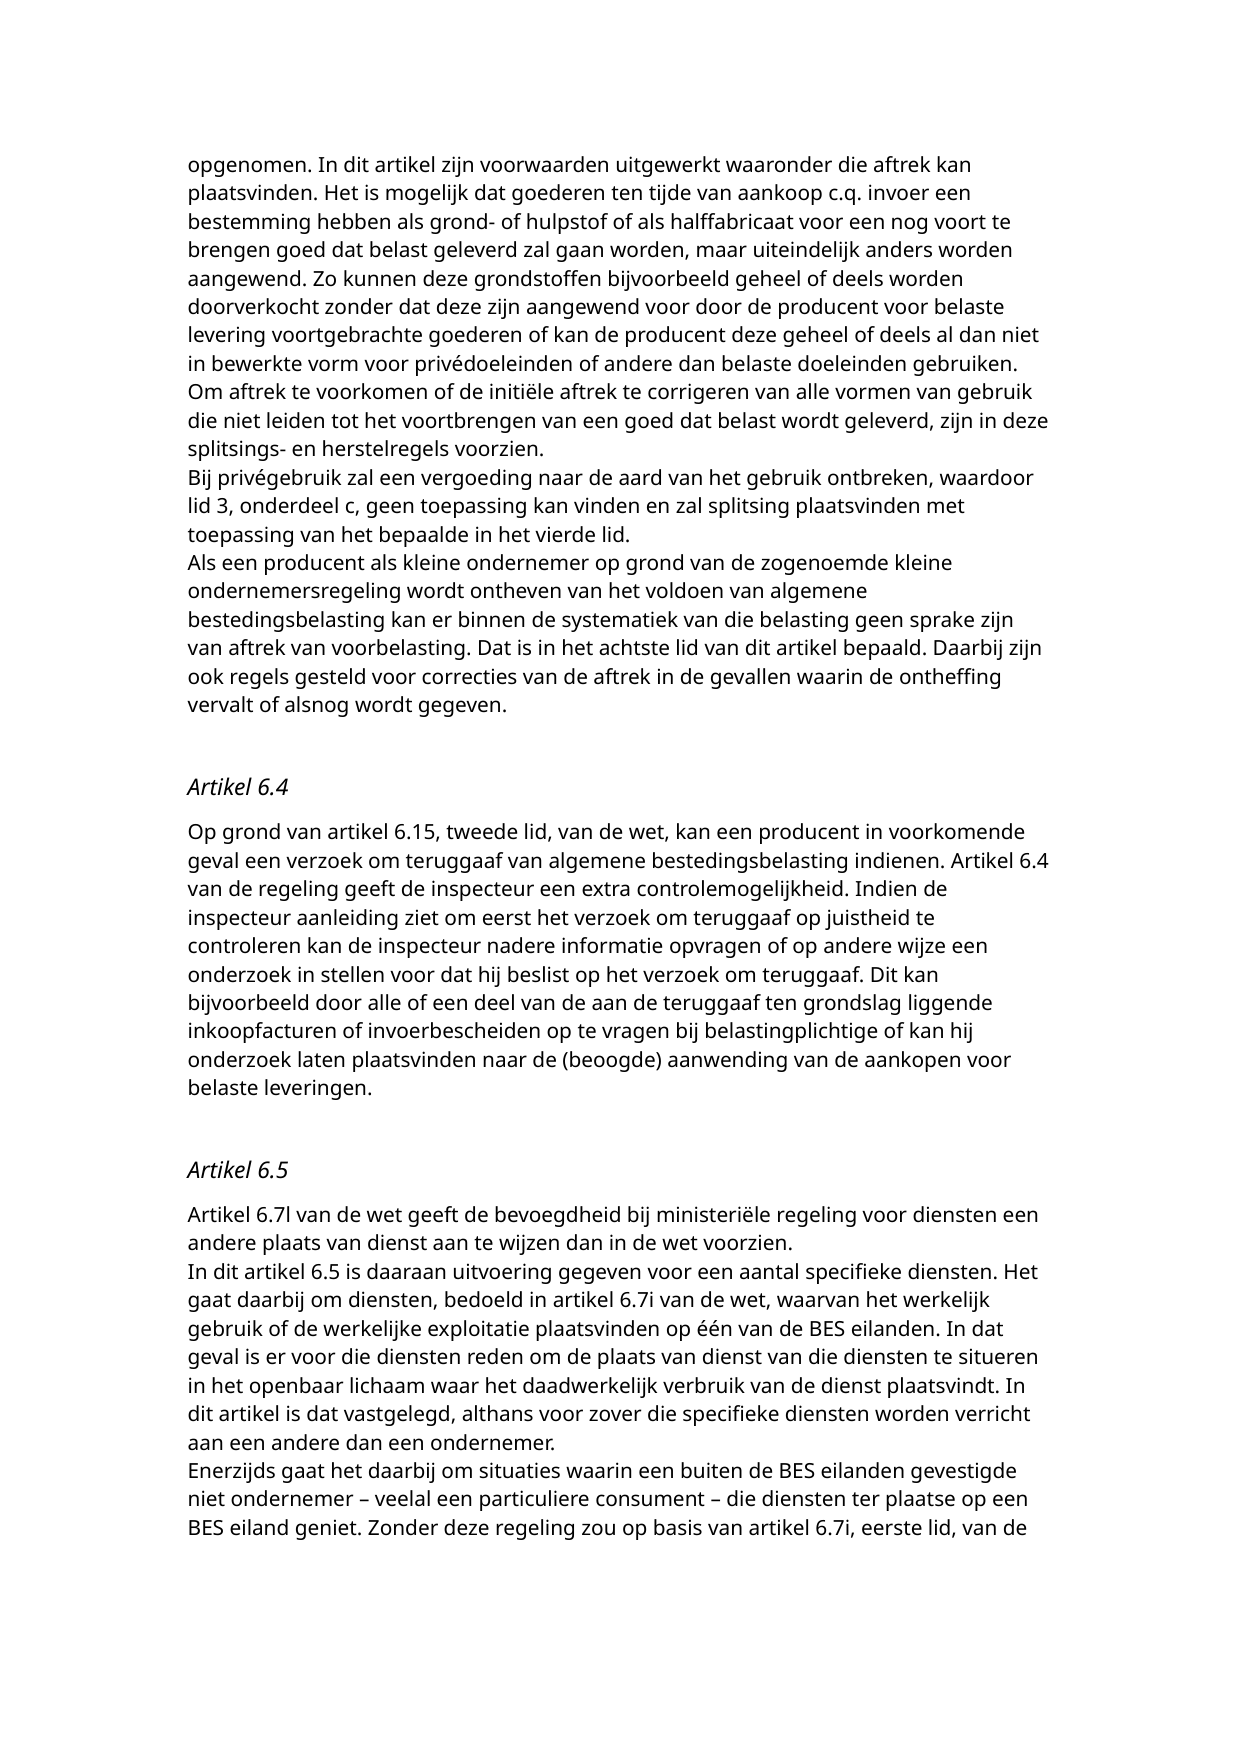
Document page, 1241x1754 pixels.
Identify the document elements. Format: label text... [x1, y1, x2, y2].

text In dit artikel 6.5 is daaraan uitvoering gegeven voor een aantal specifieke diensten. Het gaat daarbij om diensten, bedoeld in artikel 6.7i van de wet, waarvan het werkelijk gebruik of de werkelijke exploitatie plaatsvinden op één van de BES eilanden. In dat geval is er voor die diensten reden om de plaats van dienst van die diensten te situeren in het openbaar lichaam waar het daadwerkelijk verbruik van de dienst plaatsvindt. In dit artikel is dat vastgelegd, althans voor zover die specifieke diensten worden verricht aan een andere dan een ondernemer. [187, 1257, 1053, 1456]
subtitle Artikel 6.4 [187, 771, 1053, 802]
text Op grond van artikel 6.15, tweede lid, van de wet, kan een producent in voorkomende geval een verzoek om teruggaaf van algemene bestedingsbelasting indienen. Artikel 6.4 van de regeling geeft de inspecteur een extra controlemogelijkheid. Indien de inspecteur aanleiding ziet om eerst het verzoek om teruggaaf op juistheid te controleren kan de inspecteur nadere informatie opvragen of op andere wijze een onderzoek in stellen voor dat hij beslist op het verzoek om teruggaaf. Dit kan bijvoorbeeld door alle of een deel van de aan de teruggaaf ten grondslag liggende inkoopfacturen of invoerbescheiden op te vragen bij belastingplichtige of kan hij onderzoek laten plaatsvinden naar de (beoogde) aanwending van de aankopen voor belaste leveringen. [187, 817, 1053, 1102]
text opgenomen. In dit artikel zijn voorwaarden uitgewerkt waaronder die aftrek kan plaatsvinden. Het is mogelijk dat goederen ten tijde van aankoop c.q. invoer een bestemming hebben als grond- of hulpstof of als halffabricaat voor een nog voort te brengen goed dat belast geleverd zal gaan worden, maar uiteindelijk anders worden aangewend. Zo kunnen deze grondstoffen bijvoorbeeld geheel of deels worden doorverkocht zonder dat deze zijn aangewend voor door de producent voor belaste levering voortgebrachte goederen of kan de producent deze geheel of deels al dan niet in bewerkte vorm voor privédoeleinden of andere dan belaste doeleinden gebruiken. Om aftrek te voorkomen of de initiële aftrek te corrigeren van alle vormen van gebruik die niet leiden tot het voortbrengen van een goed dat belast wordt geleverd, zijn in deze splitsings- en herstelregels voorzien. [187, 150, 1053, 463]
subtitle Artikel 6.5 [187, 1154, 1053, 1185]
text Enerzijds gaat het daarbij om situaties waarin een buiten de BES eilanden gevestigde niet ondernemer – veelal een particuliere consument – die diensten ter plaatse op een BES eiland geniet. Zonder deze regeling zou op basis van artikel 6.7i, eerste lid, van de [187, 1456, 1053, 1541]
text Als een producent als kleine ondernemer op grond van de zogenoemde kleine ondernemersregeling wordt ontheven van het voldoen van algemene bestedingsbelasting kan er binnen de systematiek van die belasting geen sprake zijn van aftrek van voorbelasting. Dat is in het achtste lid van dit artikel bepaald. Daarbij zijn ook regels gesteld voor correcties van de aftrek in de gevallen waarin de ontheffing vervalt of alsnog wordt gegeven. [187, 548, 1053, 719]
text Bij privégebruik zal een vergoeding naar de aard van het gebruik ontbreken, waardoor lid 3, onderdeel c, geen toepassing kan vinden en zal splitsing plaatsvinden met toepassing van het bepaalde in het vierde lid. [187, 463, 1053, 548]
text Artikel 6.7l van de wet geeft de bevoegdheid bij ministeriële regeling voor diensten een andere plaats van dienst aan te wijzen dan in de wet voorzien. [187, 1200, 1053, 1257]
